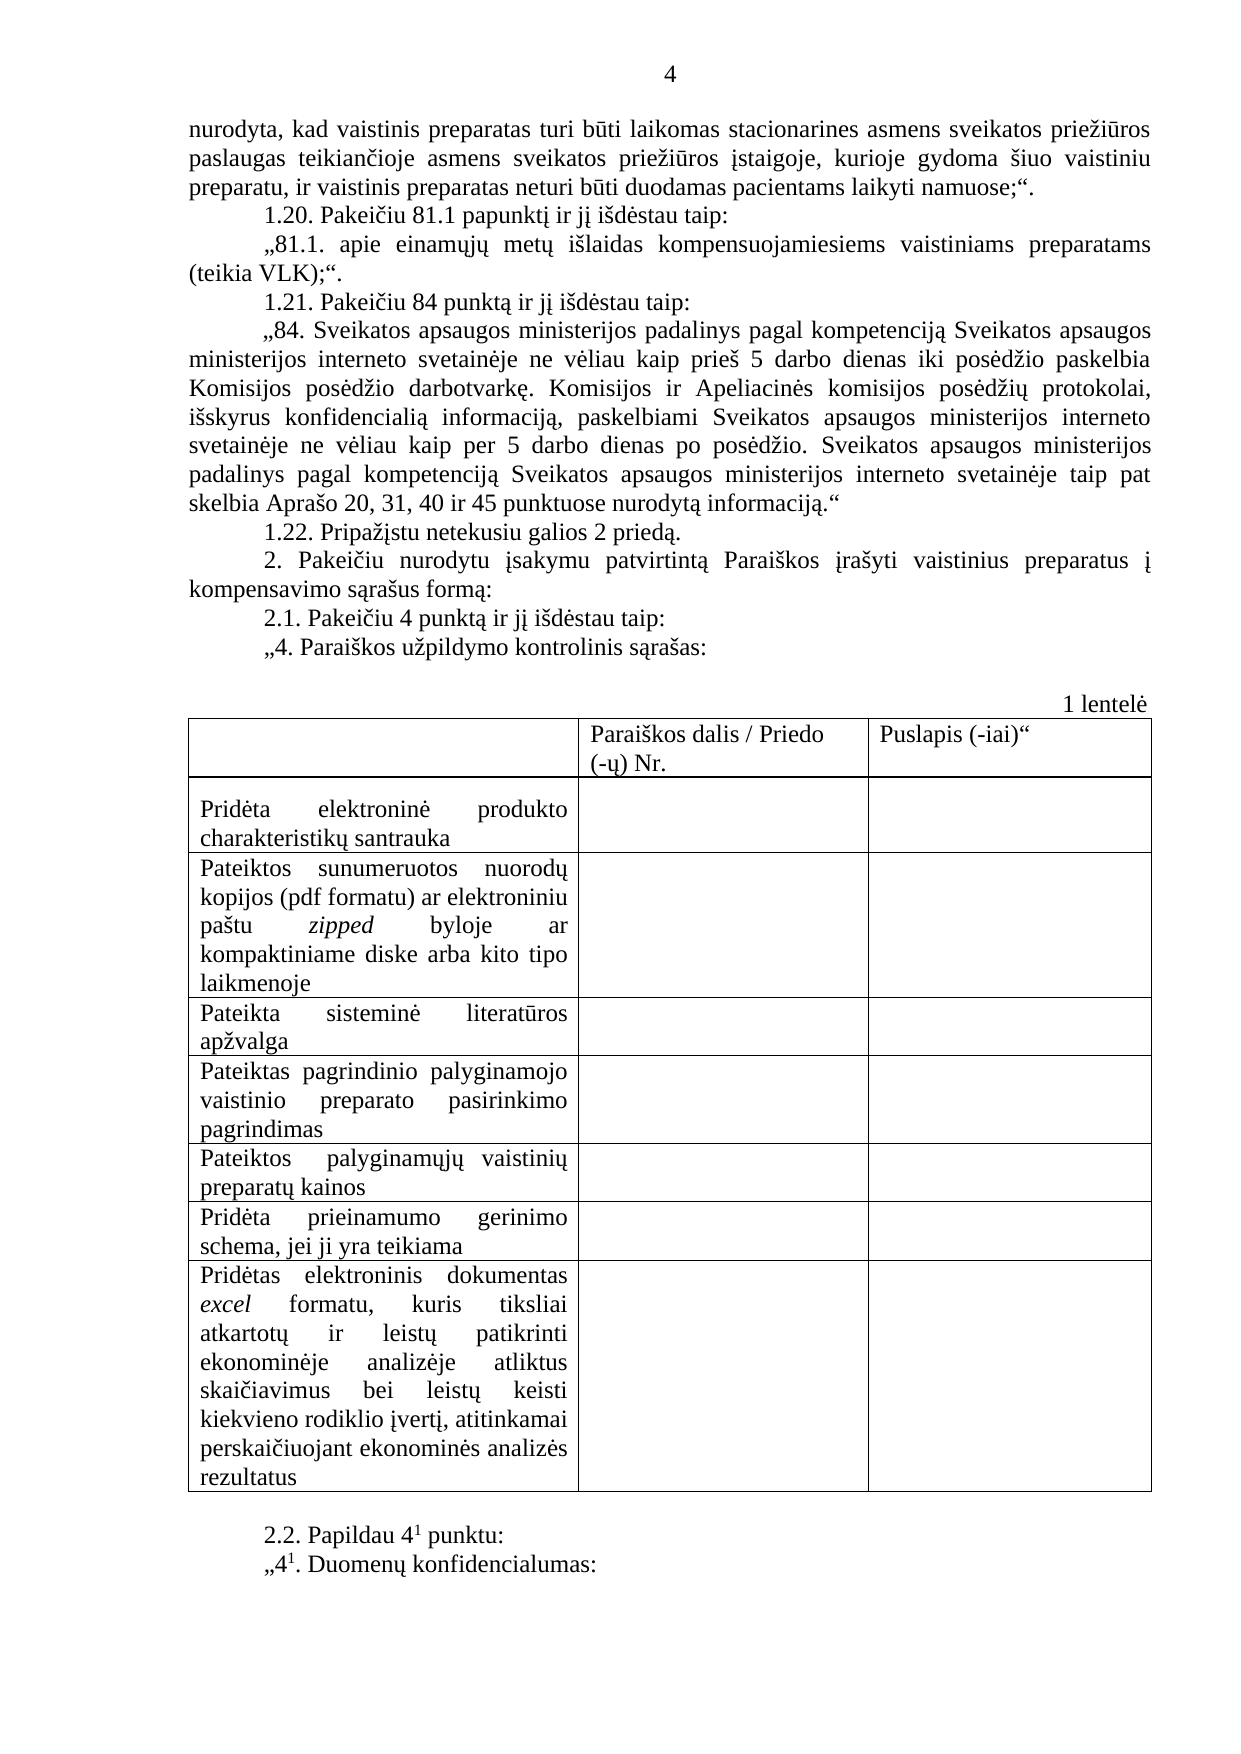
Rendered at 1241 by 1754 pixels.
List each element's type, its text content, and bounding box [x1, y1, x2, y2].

table_cell Pateikta sisteminė literatūros apžvalga [189, 998, 578, 1055]
text „4. Paraiškos užpildymo kontrolinis sąrašas: [188, 632, 1152, 660]
text 2.1. Pakeičiu 4 punktą ir jį išdėstau taip: [188, 603, 1152, 632]
table_cell [579, 998, 868, 1055]
text 2.2. Papildau 41 punktu: [188, 1520, 1152, 1549]
text 1 lentelė [188, 689, 1152, 718]
text „81.1. apie einamųjų metų išlaidas kompensuojamiesiems vaistiniams preparatams (teikia VLK);“. [188, 229, 1152, 287]
table_cell Pateiktos palyginamųjų vaistinių preparatų kainos [189, 1144, 578, 1201]
table_cell [869, 1261, 1151, 1491]
text „84. Sveikatos apsaugos ministerijos padalinys pagal kompetenciją Sveikatos apsaugos ministerijos interneto svetainėje ne vėliau kaip prieš 5 darbo dienas iki posėdžio paskelbia Komisijos posėdžio darbotvarkę. Komisijos ir Apeliacinės komisijos posėdžių protokolai, išskyrus konfidencialią informaciją, paskelbiami Sveikatos apsaugos ministerijos interneto svetainėje ne vėliau kaip per 5 darbo dienas po posėdžio. Sveikatos apsaugos ministerijos padalinys pagal kompetenciją Sveikatos apsaugos ministerijos interneto svetainėje taip pat skelbia Aprašo 20, 31, 40 ir 45 punktuose nurodytą informaciją.“ [188, 315, 1152, 517]
text nurodyta, kad vaistinis preparatas turi būti laikomas stacionarines asmens sveikatos priežiūros paslaugas teikiančioje asmens sveikatos priežiūros įstaigoje, kurioje gydoma šiuo vaistiniu preparatu, ir vaistinis preparatas neturi būti duodamas pacientams laikyti namuose;“. [188, 114, 1152, 200]
table_cell [869, 1144, 1151, 1201]
table_cell [579, 778, 868, 852]
table_cell Pridėta prieinamumo gerinimo schema, jei ji yra teikiama [189, 1202, 578, 1259]
text 1.21. Pakeičiu 84 punktą ir jį išdėstau taip: [188, 287, 1152, 315]
table_cell [579, 1261, 868, 1491]
table_cell Pridėtas elektroninis dokumentas excel formatu, kuris tiksliai atkartotų ir leistų patikrinti ekonominėje analizėje atliktus skaičiavimus bei leistų keisti kiekvieno rodiklio įvertį, atitinkamai perskaičiuojant ekonominės analizės rezultatus [189, 1261, 578, 1491]
table_cell [869, 853, 1151, 997]
table_cell [579, 853, 868, 997]
table_cell [869, 1056, 1151, 1142]
table_cell Pridėta elektroninė produkto charakteristikų santrauka [189, 778, 578, 852]
table_cell [579, 1144, 868, 1201]
text 1.20. Pakeičiu 81.1 papunktį ir jį išdėstau taip: [188, 200, 1152, 229]
text 1.22. Pripažįstu netekusiu galios 2 priedą. [188, 517, 1152, 545]
table_cell Pateiktas pagrindinio palyginamojo vaistinio preparato pasirinkimo pagrindimas [189, 1056, 578, 1142]
table_cell Pateiktos sunumeruotos nuorodų kopijos (pdf formatu) ar elektroniniu paštu zipped byloje ar kompaktiniame diske arba kito tipo laikmenoje [189, 853, 578, 997]
table_cell [869, 1202, 1151, 1259]
text 2. Pakeičiu nurodytu įsakymu patvirtintą Paraiškos įrašyti vaistinius preparatus į kompensavimo sąrašus formą: [188, 545, 1152, 603]
table_header [189, 719, 578, 776]
table_header Puslapis (-iai)“ [869, 719, 1151, 776]
table_cell [869, 998, 1151, 1055]
text „41. Duomenų konfidencialumas: [188, 1549, 1152, 1578]
table_cell [869, 778, 1151, 852]
table_cell [579, 1202, 868, 1259]
table_cell [579, 1056, 868, 1142]
table_header Paraiškos dalis / Priedo (-ų) Nr. [579, 719, 868, 776]
